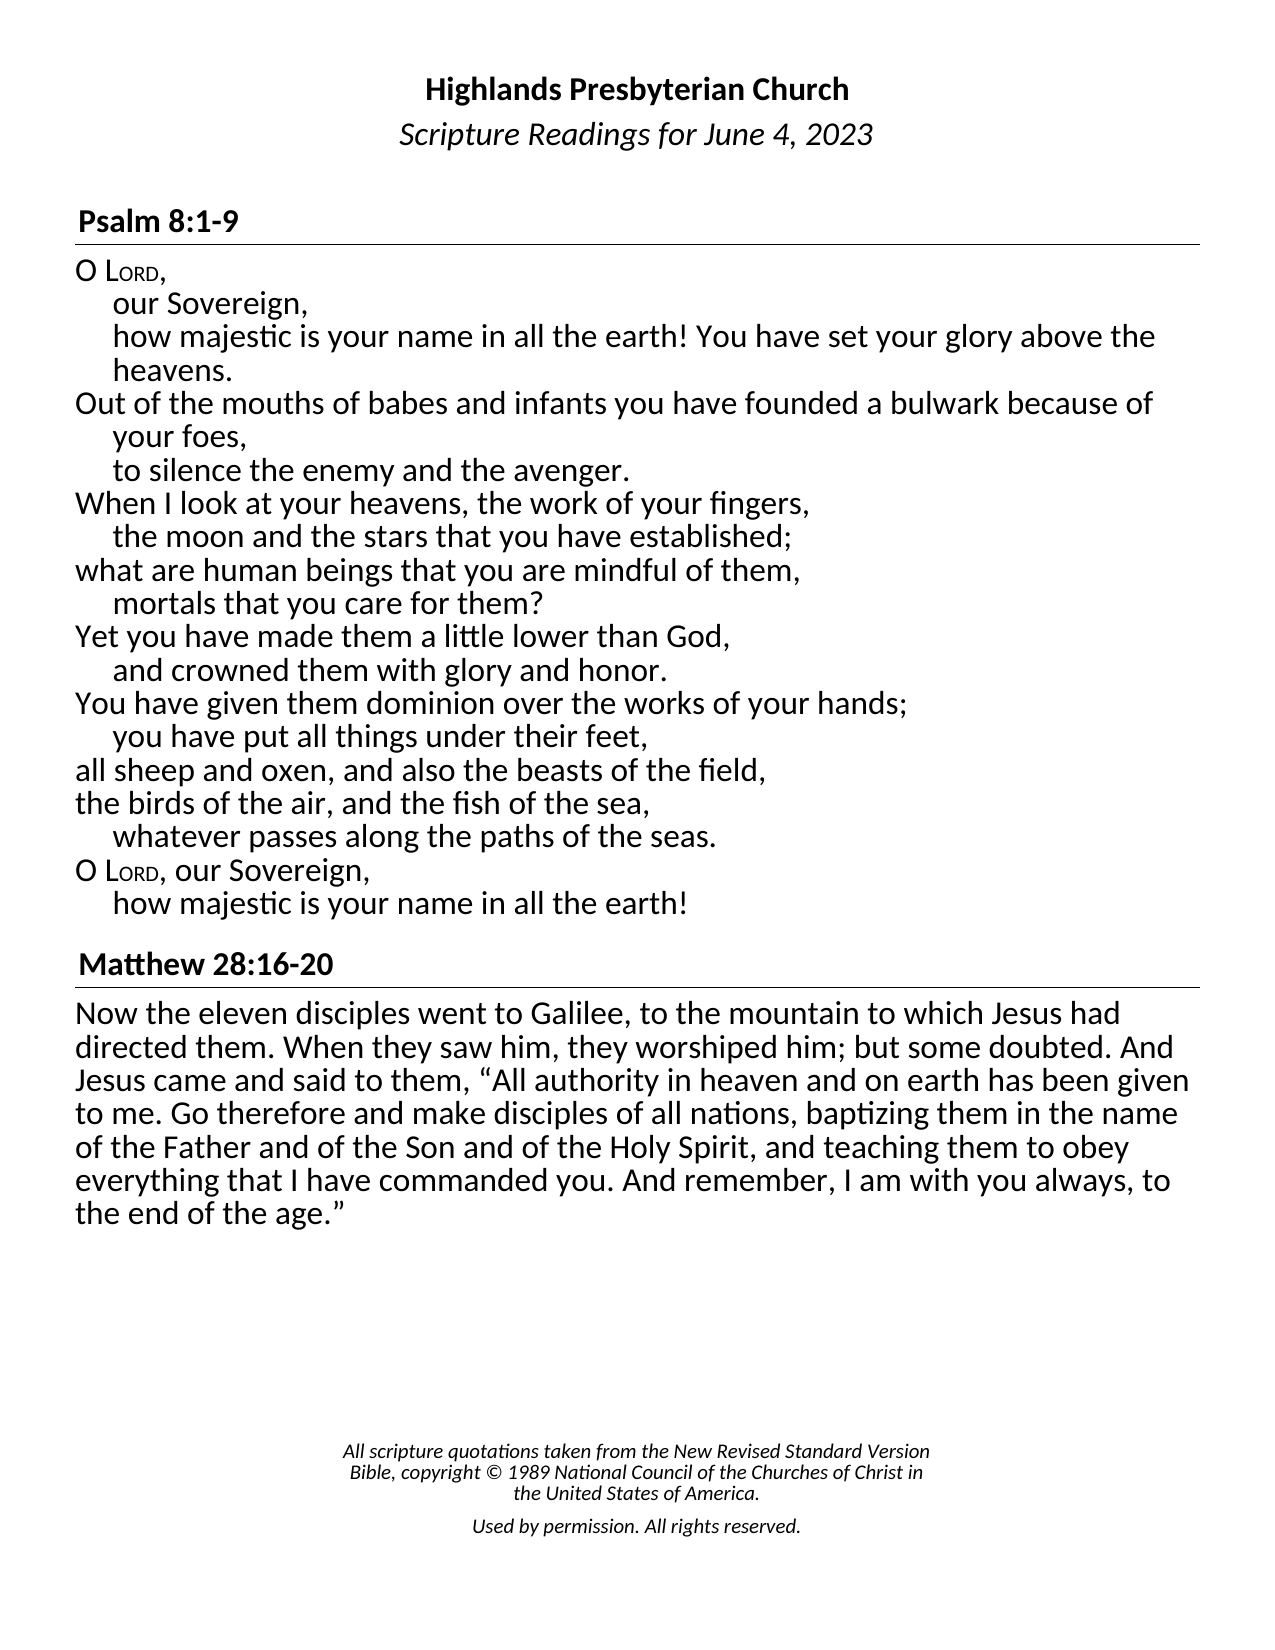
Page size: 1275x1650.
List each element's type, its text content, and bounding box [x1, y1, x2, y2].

text When I look at your heavens, the work of your fingers, the moon and the stars that you have established; [75, 489, 1200, 556]
text Yet you have made them a little lower than God, and crowned them with glory and honor. [75, 623, 1200, 689]
text Out of the mouths of babes and infants you have founded a bulwark because of your foes, to silence the enemy and the avenger. [75, 389, 1200, 489]
subtitle Scripture Readings for June 4, 2023 [75, 120, 1200, 154]
text All scripture quotations taken from the New Revised Standard Version Bible, copyright © 1989 National Council of the Churches of Christ in the United States of America. [337, 1443, 937, 1506]
subtitle Psalm 8:1-9 [75, 204, 1200, 244]
text the birds of the air, and the fish of the sea, whatever passes along the paths of the seas. [75, 789, 1200, 856]
text You have given them dominion over the works of your hands; you have put all things under their feet, [75, 689, 1200, 756]
text Now the eleven disciples went to Galilee, to the mountain to which Jesus had directed them. When they saw him, they worshiped him; but some doubted. And Jesus came and said to them, “All authority in heaven and on earth has been given to me. Go therefore and make disciples of all nations, baptizing them in the name of the Father and of the Son and of the Holy Spirit, and teaching them to obey everything that I have commanded you. And remember, I am with you always, to the end of the age.” [75, 1000, 1200, 1233]
text O Lord, our Sovereign, how majestic is your name in all the earth! You have set your glory above the heavens. [75, 256, 1200, 389]
text Used by permission. All rights reserved. [337, 1518, 937, 1539]
text O Lord, our Sovereign, how majestic is your name in all the earth! [75, 856, 1200, 923]
text what are human beings that you are mindful of them, mortals that you care for them? [75, 556, 1200, 623]
subtitle Matthew 28:16-20 [75, 948, 1200, 987]
text all sheep and oxen, and also the beasts of the field, [75, 756, 1200, 789]
title Highlands Presbyterian Church [75, 75, 1200, 108]
